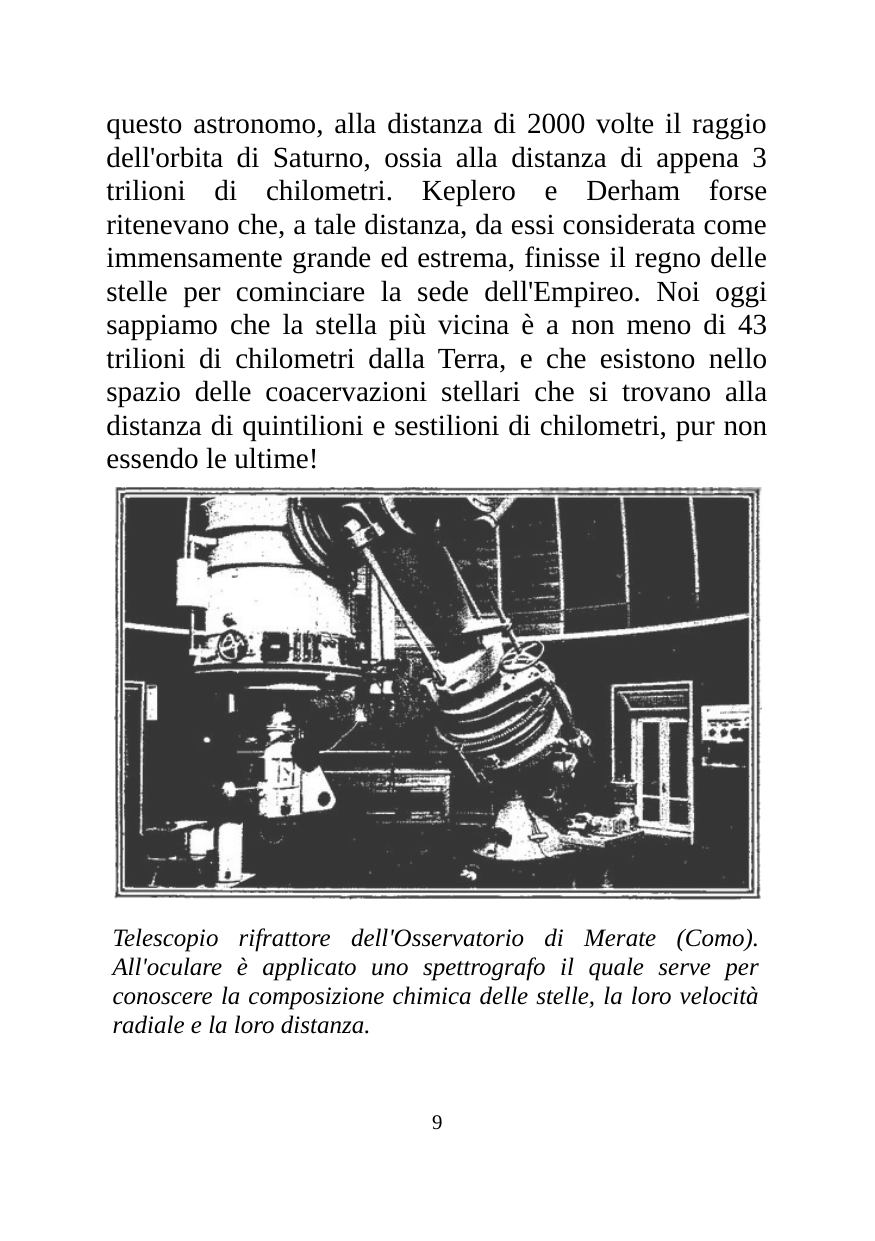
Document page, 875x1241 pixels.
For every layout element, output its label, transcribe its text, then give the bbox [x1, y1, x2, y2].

text [112, 1038, 762, 1067]
picture [112, 487, 762, 906]
text Telescopio rifrattore dell'Osservatorio di Merate (Como). All'oculare è applicato uno spettrografo il quale serve per conoscere la composizione chimica delle stelle, la loro velocità radiale e la loro distanza. [112, 906, 762, 1038]
text questo astronomo, alla distanza di 2000 volte il raggio dell'orbita di Saturno, ossia alla distanza di appena 3 trilioni di chilometri. Keplero e Derham forse ritenevano che, a tale distanza, da essi considerata come immensamente grande ed estrema, finisse il regno delle stelle per cominciare la sede dell'Empireo. Noi oggi sappiamo che la stella più vicina è a non meno di 43 trilioni di chilometri dalla Terra, e che esistono nello spazio delle coacervazioni stellari che si trovano alla distanza di quintilioni e sestilioni di chilometri, pur non essendo le ultime! [106, 106, 768, 475]
